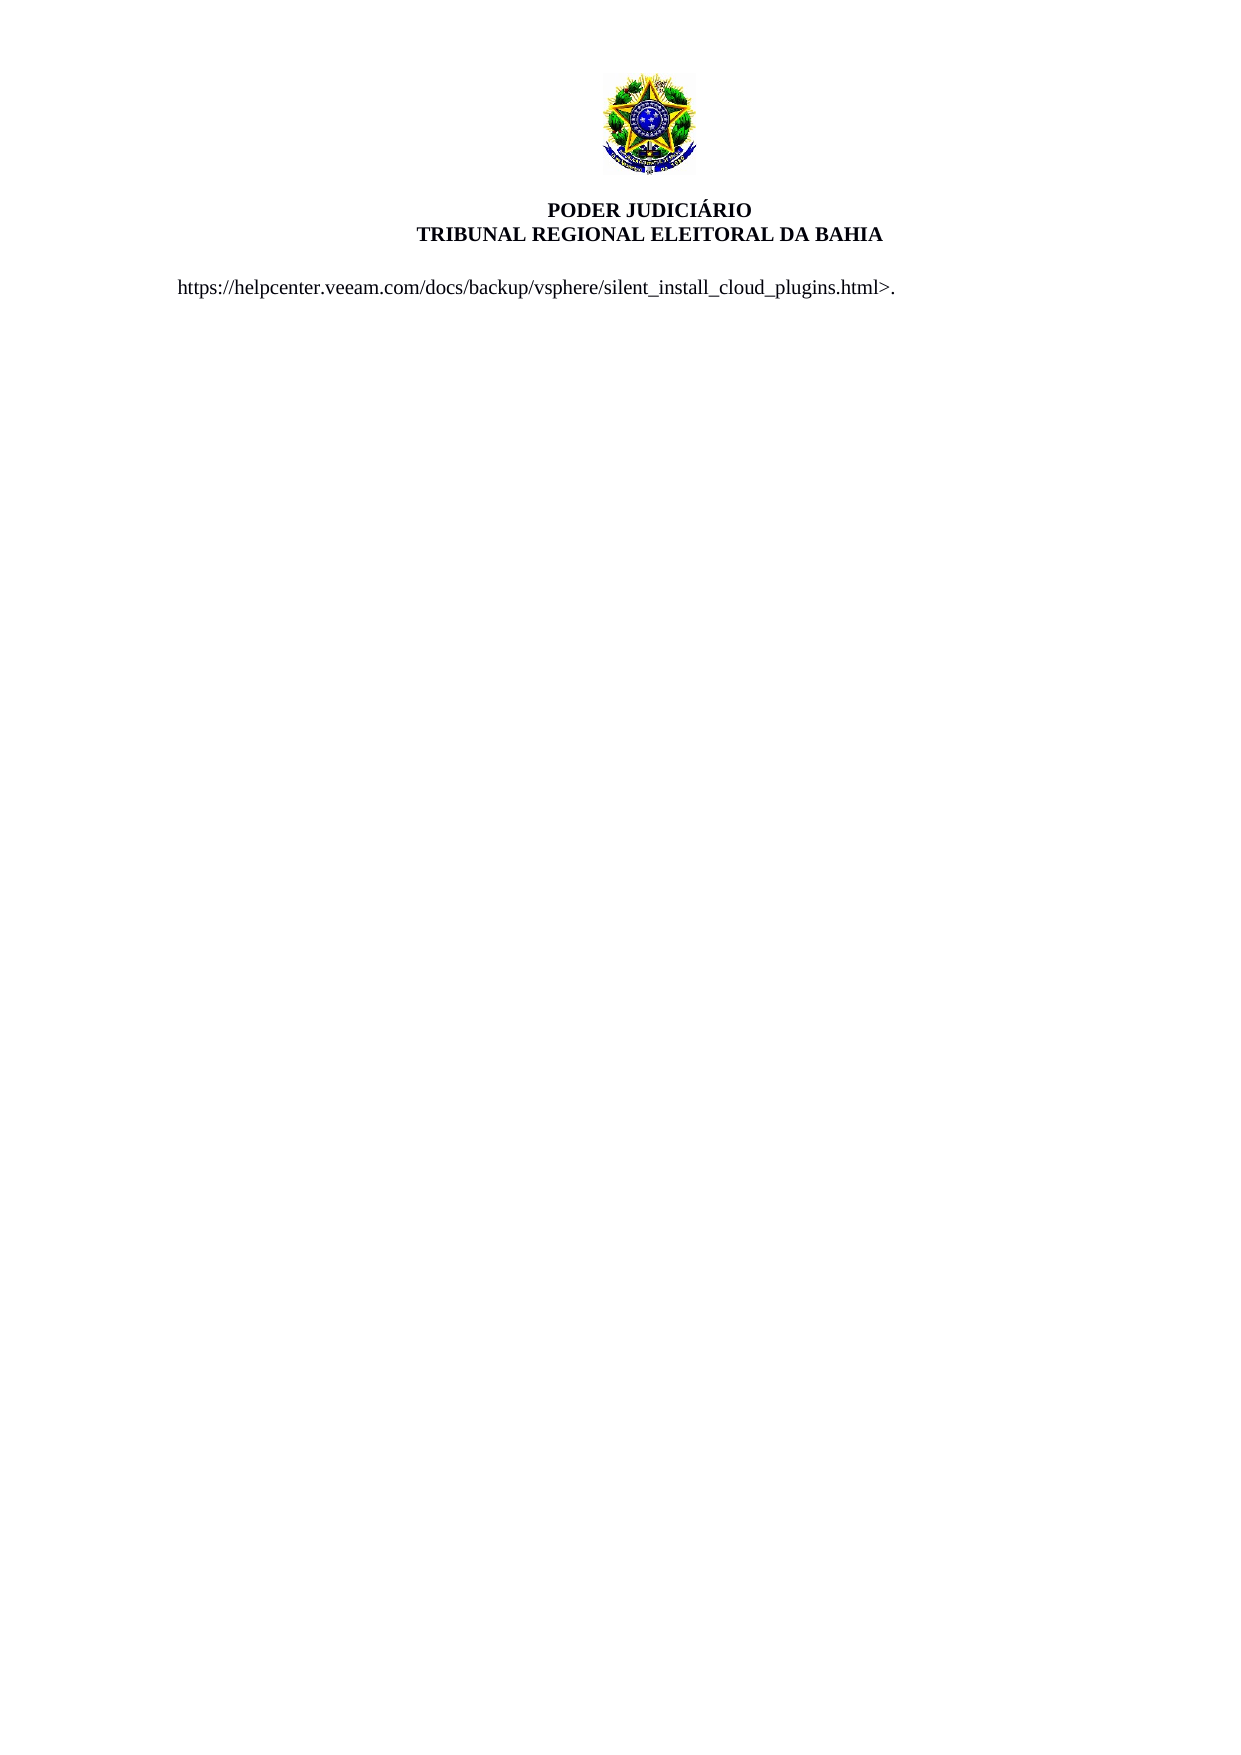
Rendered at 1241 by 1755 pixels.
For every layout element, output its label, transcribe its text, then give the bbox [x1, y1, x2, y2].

text https://helpcenter.veeam.com/docs/backup/vsphere/silent_install_cloud_plugins.html>. [177, 275, 1088, 299]
